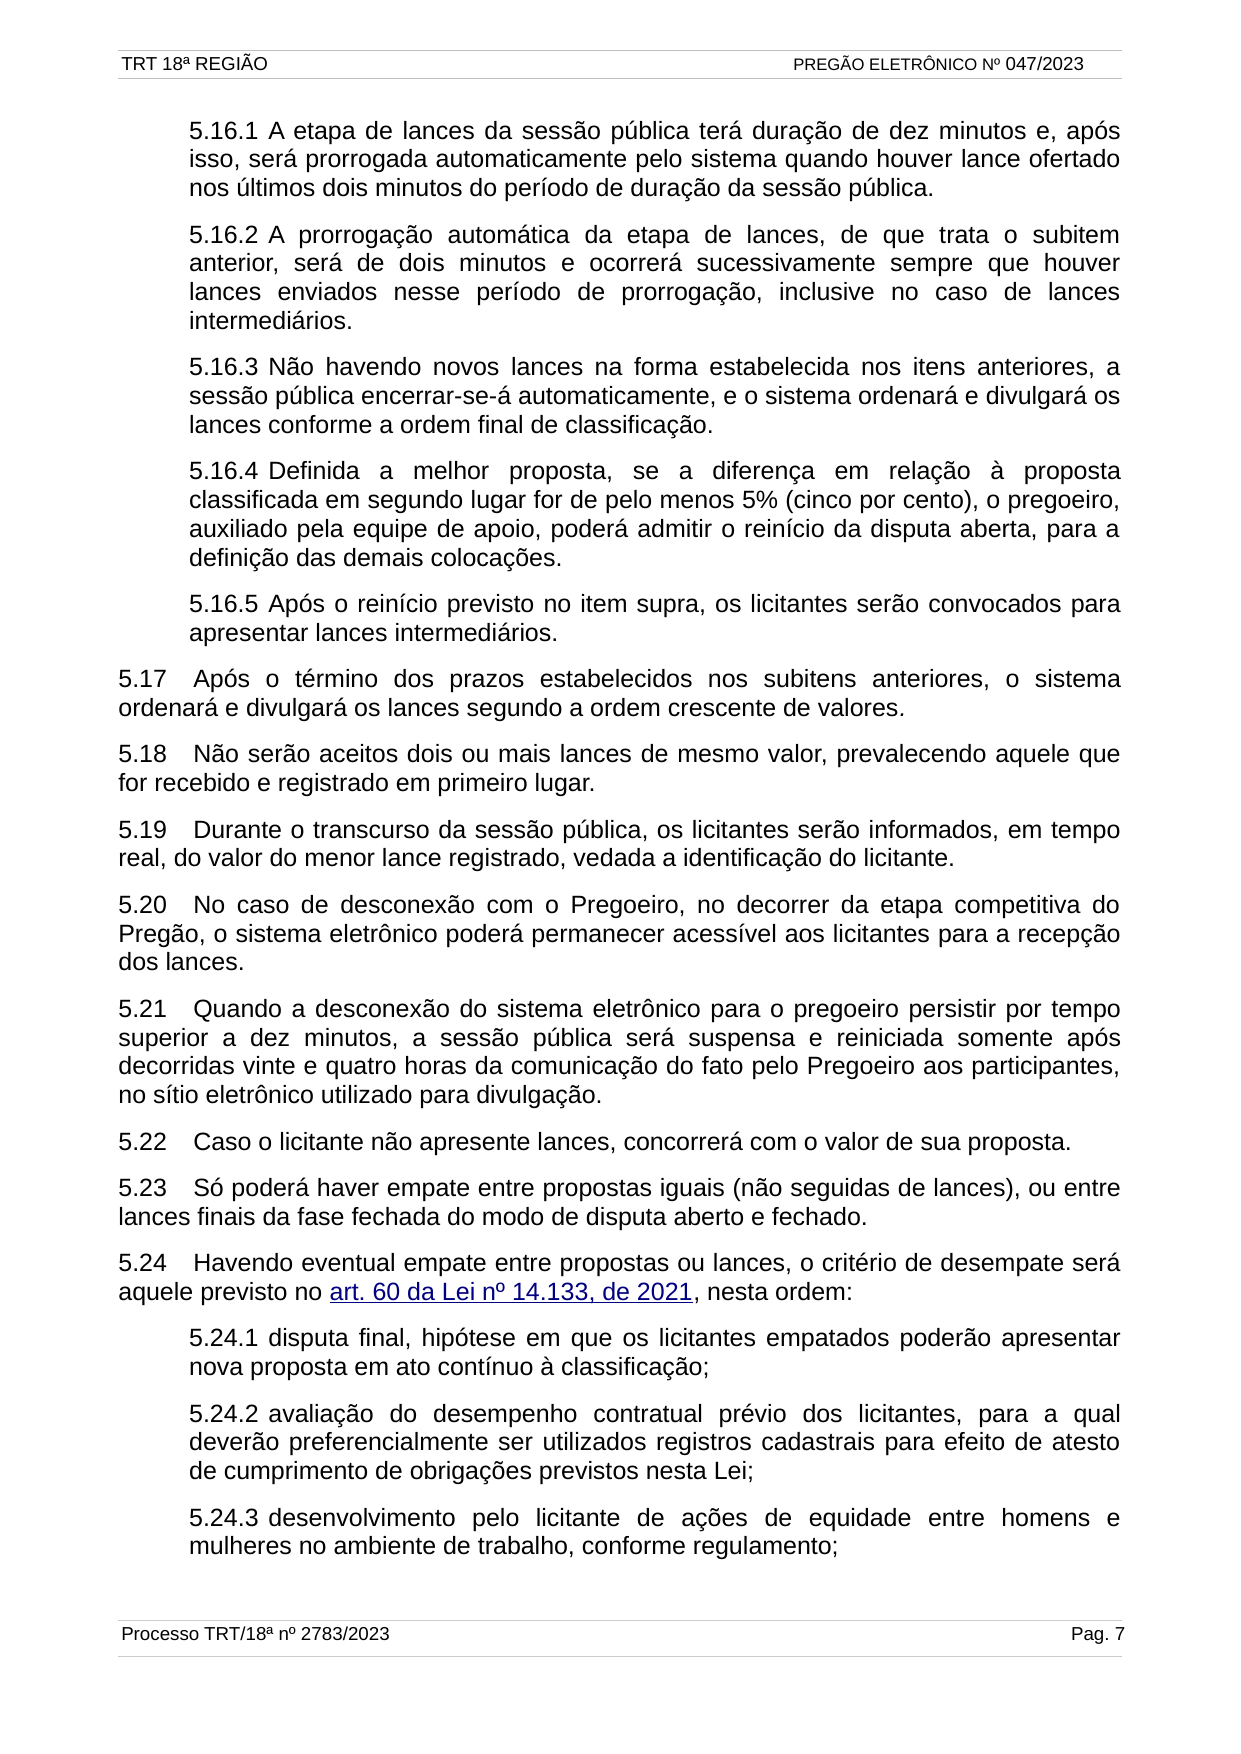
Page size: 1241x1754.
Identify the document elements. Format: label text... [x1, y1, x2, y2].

text 5.24.3 desenvolvimento pelo licitante de ações de equidade entre homens e mulheres no ambiente de trabalho, conforme regulamento; [189, 1502, 1122, 1560]
text 5.16.1 A etapa de lances da sessão pública terá duração de dez minutos e, após isso, será prorrogada automaticamente pelo sistema quando houver lance ofertado nos últimos dois minutos do período de duração da sessão pública. [189, 116, 1122, 202]
text 5.16.5 Após o reinício previsto no item supra, os licitantes serão convocados para apresentar lances intermediários. [189, 589, 1122, 646]
text 5.18 Não serão aceitos dois ou mais lances de mesmo valor, prevalecendo aquele que for recebido e registrado em primeiro lugar. [118, 739, 1122, 797]
text 5.16.2 A prorrogação automática da etapa de lances, de que trata o subitem anterior, será de dois minutos e ocorrerá sucessivamente sempre que houver lances enviados nesse período de prorrogação, inclusive no caso de lances intermediários. [189, 219, 1122, 334]
text 5.21 Quando a desconexão do sistema eletrônico para o pregoeiro persistir por tempo superior a dez minutos, a sessão pública será suspensa e reiniciada somente após decorridas vinte e quatro horas da comunicação do fato pelo Pregoeiro aos participantes, no sítio eletrônico utilizado para divulgação. [118, 994, 1122, 1109]
text 5.16.3 Não havendo novos lances na forma estabelecida nos itens anteriores, a sessão pública encerrar-se-á automaticamente, e o sistema ordenará e divulgará os lances conforme a ordem final de classificação. [189, 352, 1122, 438]
text 5.24.2 avaliação do desempenho contratual prévio dos licitantes, para a qual deverão preferencialmente ser utilizados registros cadastrais para efeito de atesto de cumprimento de obrigações previstos nesta Lei; [189, 1398, 1122, 1485]
text 5.24 Havendo eventual empate entre propostas ou lances, o critério de desempate será aquele previsto no art. 60 da Lei nº 14.133, de 2021, nesta ordem: [118, 1248, 1122, 1306]
text 5.16.4 Definida a melhor proposta, se a diferença em relação à proposta classificada em segundo lugar for de pelo menos 5% (cinco por cento), o pregoeiro, auxiliado pela equipe de apoio, poderá admitir o reinício da disputa aberta, para a definição das demais colocações. [189, 456, 1122, 571]
text 5.23 Só poderá haver empate entre propostas iguais (não seguidas de lances), ou entre lances finais da fase fechada do modo de disputa aberto e fechado. [118, 1173, 1122, 1230]
text 5.19 Durante o transcurso da sessão pública, os licitantes serão informados, em tempo real, do valor do menor lance registrado, vedada a identificação do licitante. [118, 814, 1122, 872]
text 5.24.1 disputa final, hipótese em que os licitantes empatados poderão apresentar nova proposta em ato contínuo à classificação; [189, 1323, 1122, 1381]
text 5.17 Após o término dos prazos estabelecidos nos subitens anteriores, o sistema ordenará e divulgará os lances segundo a ordem crescente de valores. [118, 664, 1122, 722]
text 5.20 No caso de desconexão com o Pregoeiro, no decorrer da etapa competitiva do Pregão, o sistema eletrônico poderá permanecer acessível aos licitantes para a recepção dos lances. [118, 890, 1122, 976]
text 5.22 Caso o licitante não apresente lances, concorrerá com o valor de sua proposta. [118, 1126, 1122, 1155]
